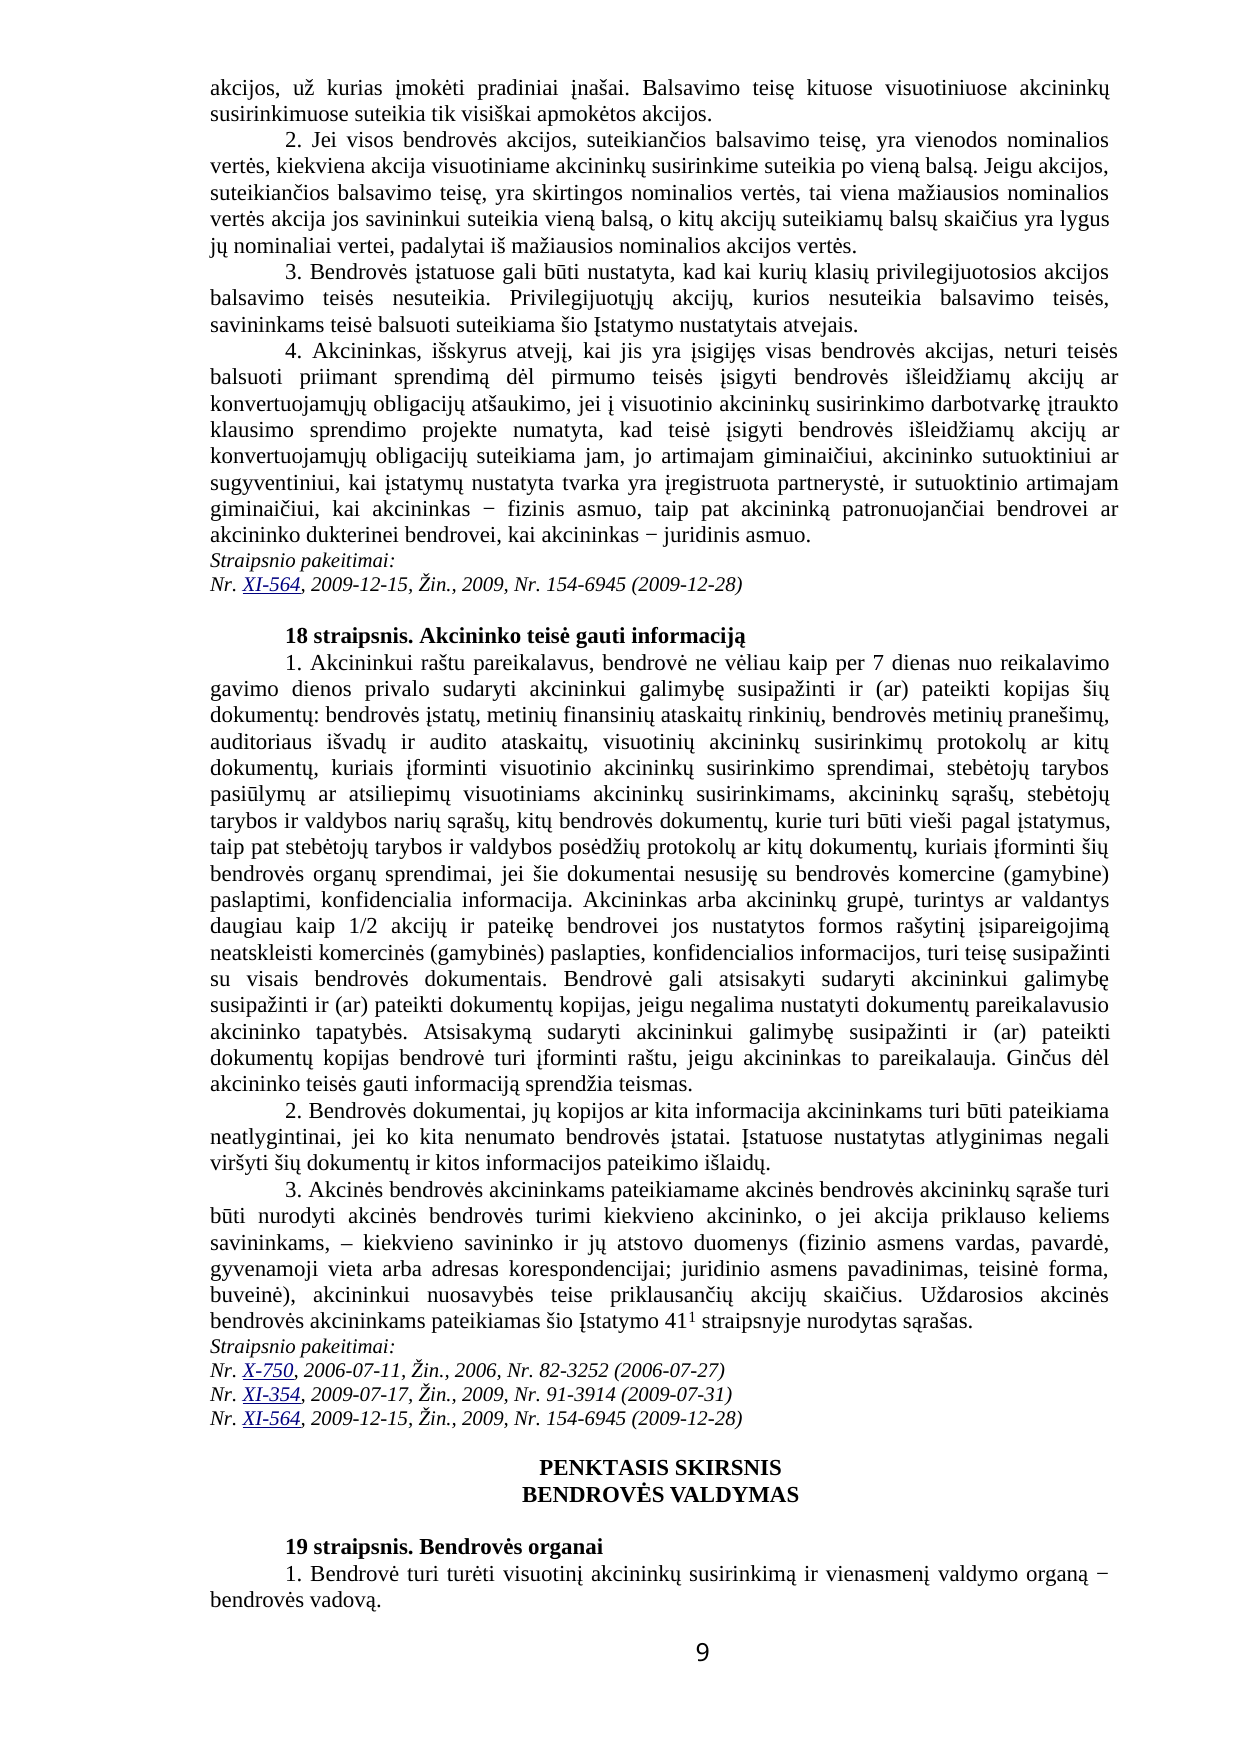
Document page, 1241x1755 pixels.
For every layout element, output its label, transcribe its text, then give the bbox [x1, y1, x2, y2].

text akcijos, už kurias įmokėti pradiniai įnašai. Balsavimo teisę kituose visuotiniuose akcininkų susirinkimuose suteikia tik visiškai apmokėtos akcijos. [210, 73, 1111, 126]
text 3. Bendrovės įstatuose gali būti nustatyta, kad kai kurių klasių privilegijuotosios akcijos balsavimo teisės nesuteikia. Privilegijuotųjų akcijų, kurios nesuteikia balsavimo teisės, savininkams teisė balsuoti suteikiama šio Įstatymo nustatytais atvejais. [210, 258, 1111, 337]
text 19 straipsnis. Bendrovės organai [210, 1533, 1111, 1560]
subtitle BENDROVĖS VALDYMAS [210, 1481, 1111, 1507]
text Nr. X-750, 2006-07-11, Žin., 2006, Nr. 82-3252 (2006-07-27) [210, 1358, 1111, 1382]
text Nr. XI-354, 2009-07-17, Žin., 2009, Nr. 91-3914 (2009-07-31) [210, 1382, 1120, 1406]
text 2. Bendrovės dokumentai, jų kopijos ar kita informacija akcininkams turi būti pateikiama neatlygintinai, jei ko kita nenumato bendrovės įstatai. Įstatuose nustatytas atlyginimas negali viršyti šių dokumentų ir kitos informacijos pateikimo išlaidų. [210, 1097, 1111, 1176]
subtitle PENKtasis skirsnis [210, 1454, 1111, 1481]
text Straipsnio pakeitimai: [210, 548, 1111, 572]
text Nr. XI-564, 2009-12-15, Žin., 2009, Nr. 154-6945 (2009-12-28) [210, 572, 1120, 596]
text 1. Bendrovė turi turėti visuotinį akcininkų susirinkimą ir vienasmenį valdymo organą − bendrovės vadovą. [210, 1560, 1111, 1612]
text 1. Akcininkui raštu pareikalavus, bendrovė ne vėliau kaip per 7 dienas nuo reikalavimo gavimo dienos privalo sudaryti akcininkui galimybę susipažinti ir (ar) pateikti kopijas šių dokumentų: bendrovės įstatų, metinių finansinių ataskaitų rinkinių, bendrovės metinių pranešimų, auditoriaus išvadų ir audito ataskaitų, visuotinių akcininkų susirinkimų protokolų ar kitų dokumentų, kuriais įforminti visuotinio akcininkų susirinkimo sprendimai, stebėtojų tarybos pasiūlymų ar atsiliepimų visuotiniams akcininkų susirinkimams, akcininkų sąrašų, stebėtojų tarybos ir valdybos narių sąrašų, kitų bendrovės dokumentų, kurie turi būti vieši pagal įstatymus, taip pat stebėtojų tarybos ir valdybos posėdžių protokolų ar kitų dokumentų, kuriais įforminti šių bendrovės organų sprendimai, jei šie dokumentai nesusiję su bendrovės komercine (gamybine) paslaptimi, konfidencialia informacija. Akcininkas arba akcininkų grupė, turintys ar valdantys daugiau kaip 1/2 akcijų ir pateikę bendrovei jos nustatytos formos rašytinį įsipareigojimą neatskleisti komercinės (gamybinės) paslapties, konfidencialios informacijos, turi teisę susipažinti su visais bendrovės dokumentais. Bendrovė gali atsisakyti sudaryti akcininkui galimybę susipažinti ir (ar) pateikti dokumentų kopijas, jeigu negalima nustatyti dokumentų pareikalavusio akcininko tapatybės. Atsisakymą sudaryti akcininkui galimybę susipažinti ir (ar) pateikti dokumentų kopijas bendrovė turi įforminti raštu, jeigu akcininkas to pareikalauja. Ginčus dėl akcininko teisės gauti informaciją sprendžia teismas. [210, 649, 1111, 1097]
text 18 straipsnis. Akcininko teisė gauti informaciją [210, 622, 1111, 649]
text 4. Akcininkas, išskyrus atvejį, kai jis yra įsigijęs visas bendrovės akcijas, neturi teisės balsuoti priimant sprendimą dėl pirmumo teisės įsigyti bendrovės išleidžiamų akcijų ar konvertuojamųjų obligacijų atšaukimo, jei į visuotinio akcininkų susirinkimo darbotvarkę įtraukto klausimo sprendimo projekte numatyta, kad teisė įsigyti bendrovės išleidžiamų akcijų ar konvertuojamųjų obligacijų suteikiama jam, jo artimajam giminaičiui, akcininko sutuoktiniui ar sugyventiniui, kai įstatymų nustatyta tvarka yra įregistruota partnerystė, ir sutuoktinio artimajam giminaičiui, kai akcininkas − fizinis asmuo, taip pat akcininką patronuojančiai bendrovei ar akcininko dukterinei bendrovei, kai akcininkas − juridinis asmuo. [210, 337, 1120, 548]
text Nr. XI-564, 2009-12-15, Žin., 2009, Nr. 154-6945 (2009-12-28) [210, 1406, 1120, 1430]
text 3. Akcinės bendrovės akcininkams pateikiamame akcinės bendrovės akcininkų sąraše turi būti nurodyti akcinės bendrovės turimi kiekvieno akcininko, o jei akcija priklauso keliems savininkams, – kiekvieno savininko ir jų atstovo duomenys (fizinio asmens vardas, pavardė, gyvenamoji vieta arba adresas korespondencijai; juridinio asmens pavadinimas, teisinė forma, buveinė), akcininkui nuosavybės teise priklausančių akcijų skaičius. Uždarosios akcinės bendrovės akcininkams pateikiamas šio Įstatymo 411 straipsnyje nurodytas sąrašas. [210, 1176, 1111, 1334]
text Straipsnio pakeitimai: [210, 1334, 1111, 1358]
text 2. Jei visos bendrovės akcijos, suteikiančios balsavimo teisę, yra vienodos nominalios vertės, kiekviena akcija visuotiniame akcininkų susirinkime suteikia po vieną balsą. Jeigu akcijos, suteikiančios balsavimo teisę, yra skirtingos nominalios vertės, tai viena mažiausios nominalios vertės akcija jos savininkui suteikia vieną balsą, o kitų akcijų suteikiamų balsų skaičius yra lygus jų nominaliai vertei, padalytai iš mažiausios nominalios akcijos vertės. [210, 126, 1111, 258]
